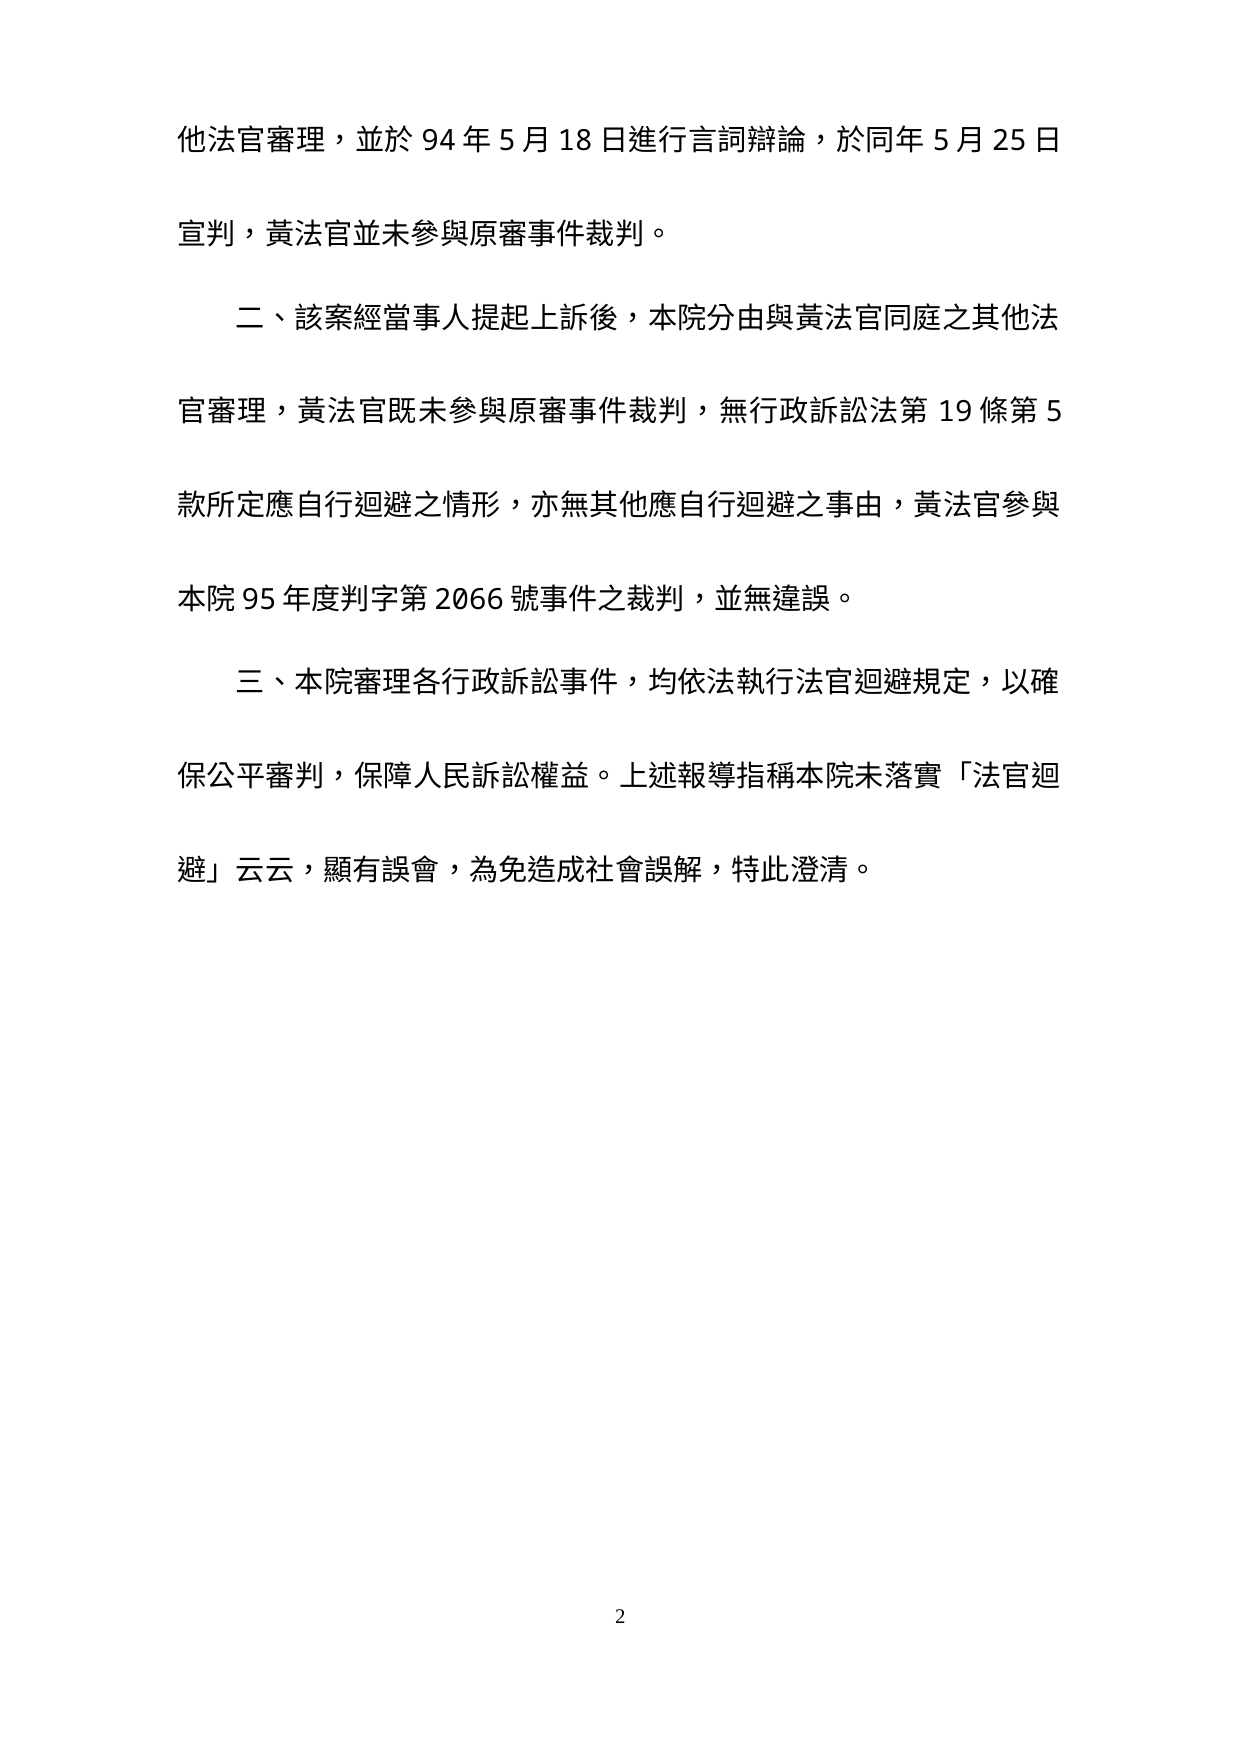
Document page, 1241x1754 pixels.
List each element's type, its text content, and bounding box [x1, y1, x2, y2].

text 三、本院審理各行政訴訟事件，均依法執行法官迴避規定，以確保公平審判，保障人民訴訟權益。上述報導指稱本院未落實「法官迴避」云云，顯有誤會，為免造成社會誤解，特此澄清。 [177, 638, 1063, 888]
text 他法官審理，並於94年5月18日進行言詞辯論，於同年5月25日宣判，黃法官並未參與原審事件裁判。 [177, 96, 1063, 252]
text 二、該案經當事人提起上訴後，本院分由與黃法官同庭之其他法官審理，黃法官既未參與原審事件裁判，無行政訴訟法第19條第5款所定應自行迴避之情形，亦無其他應自行迴避之事由，黃法官參與本院95年度判字第2066號事件之裁判，並無違誤。 [177, 274, 1063, 617]
